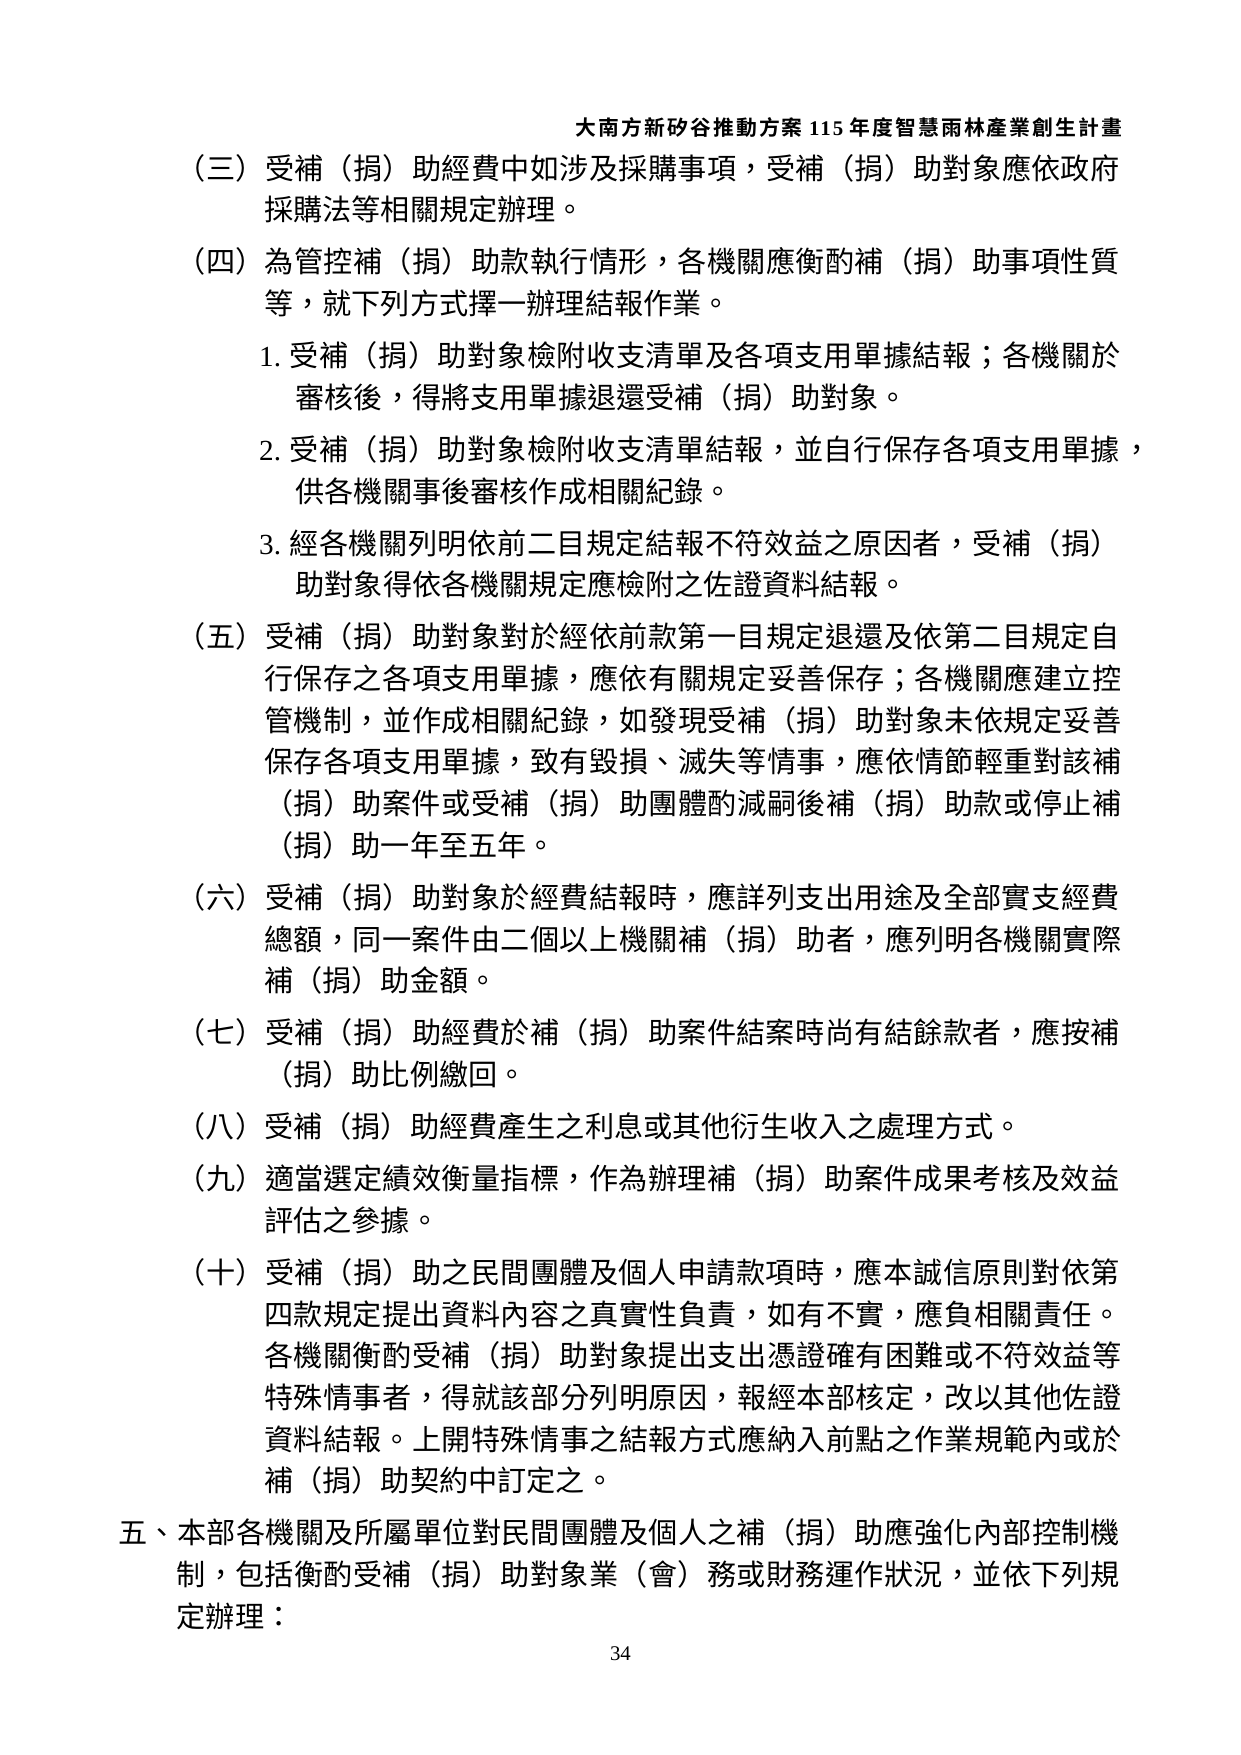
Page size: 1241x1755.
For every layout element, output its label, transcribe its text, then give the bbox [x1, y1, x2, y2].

text （七）受補（捐）助經費於補（捐）助案件結案時尚有結餘款者，應按補（捐）助比例繳回。 [176, 1010, 1122, 1094]
text （三）受補（捐）助經費中如涉及採購事項，受補（捐）助對象應依政府採購法等相關規定辦理。 [176, 146, 1122, 229]
text 2. 受補（捐）助對象檢附收支清單結報，並自行保存各項支用單據，供各機關事後審核作成相關紀錄。 [259, 427, 1122, 510]
text （六）受補（捐）助對象於經費結報時，應詳列支出用途及全部實支經費總額，同一案件由二個以上機關補（捐）助者，應列明各機關實際補（捐）助金額。 [176, 875, 1122, 1000]
text （十）受補（捐）助之民間團體及個人申請款項時，應本誠信原則對依第四款規定提出資料內容之真實性負責，如有不實，應負相關責任。各機關衡酌受補（捐）助對象提出支出憑證確有困難或不符效益等特殊情事者，得就該部分列明原因，報經本部核定，改以其他佐證資料結報。上開特殊情事之結報方式應納入前點之作業規範內或於補（捐）助契約中訂定之。 [176, 1250, 1122, 1500]
text （五）受補（捐）助對象對於經依前款第一目規定退還及依第二目規定自行保存之各項支用單據，應依有關規定妥善保存；各機關應建立控管機制，並作成相關紀錄，如發現受補（捐）助對象未依規定妥善保存各項支用單據，致有毀損、滅失等情事，應依情節輕重對該補（捐）助案件或受補（捐）助團體酌減嗣後補（捐）助款或停止補（捐）助一年至五年。 [176, 614, 1122, 864]
text （八）受補（捐）助經費產生之利息或其他衍生收入之處理方式。 [176, 1104, 1122, 1146]
text （四）為管控補（捐）助款執行情形，各機關應衡酌補（捐）助事項性質等，就下列方式擇一辦理結報作業。 [176, 239, 1122, 323]
text 3. 經各機關列明依前二目規定結報不符效益之原因者，受補（捐）助對象得依各機關規定應檢附之佐證資料結報。 [259, 521, 1122, 604]
text （九）適當選定績效衡量指標，作為辦理補（捐）助案件成果考核及效益評估之參據。 [176, 1156, 1122, 1239]
text 1. 受補（捐）助對象檢附收支清單及各項支用單據結報；各機關於審核後，得將支用單據退還受補（捐）助對象。 [259, 333, 1122, 417]
text 五、本部各機關及所屬單位對民間團體及個人之補（捐）助應強化內部控制機制，包括衡酌受補（捐）助對象業（會）務或財務運作狀況，並依下列規定辦理： [118, 1510, 1122, 1635]
